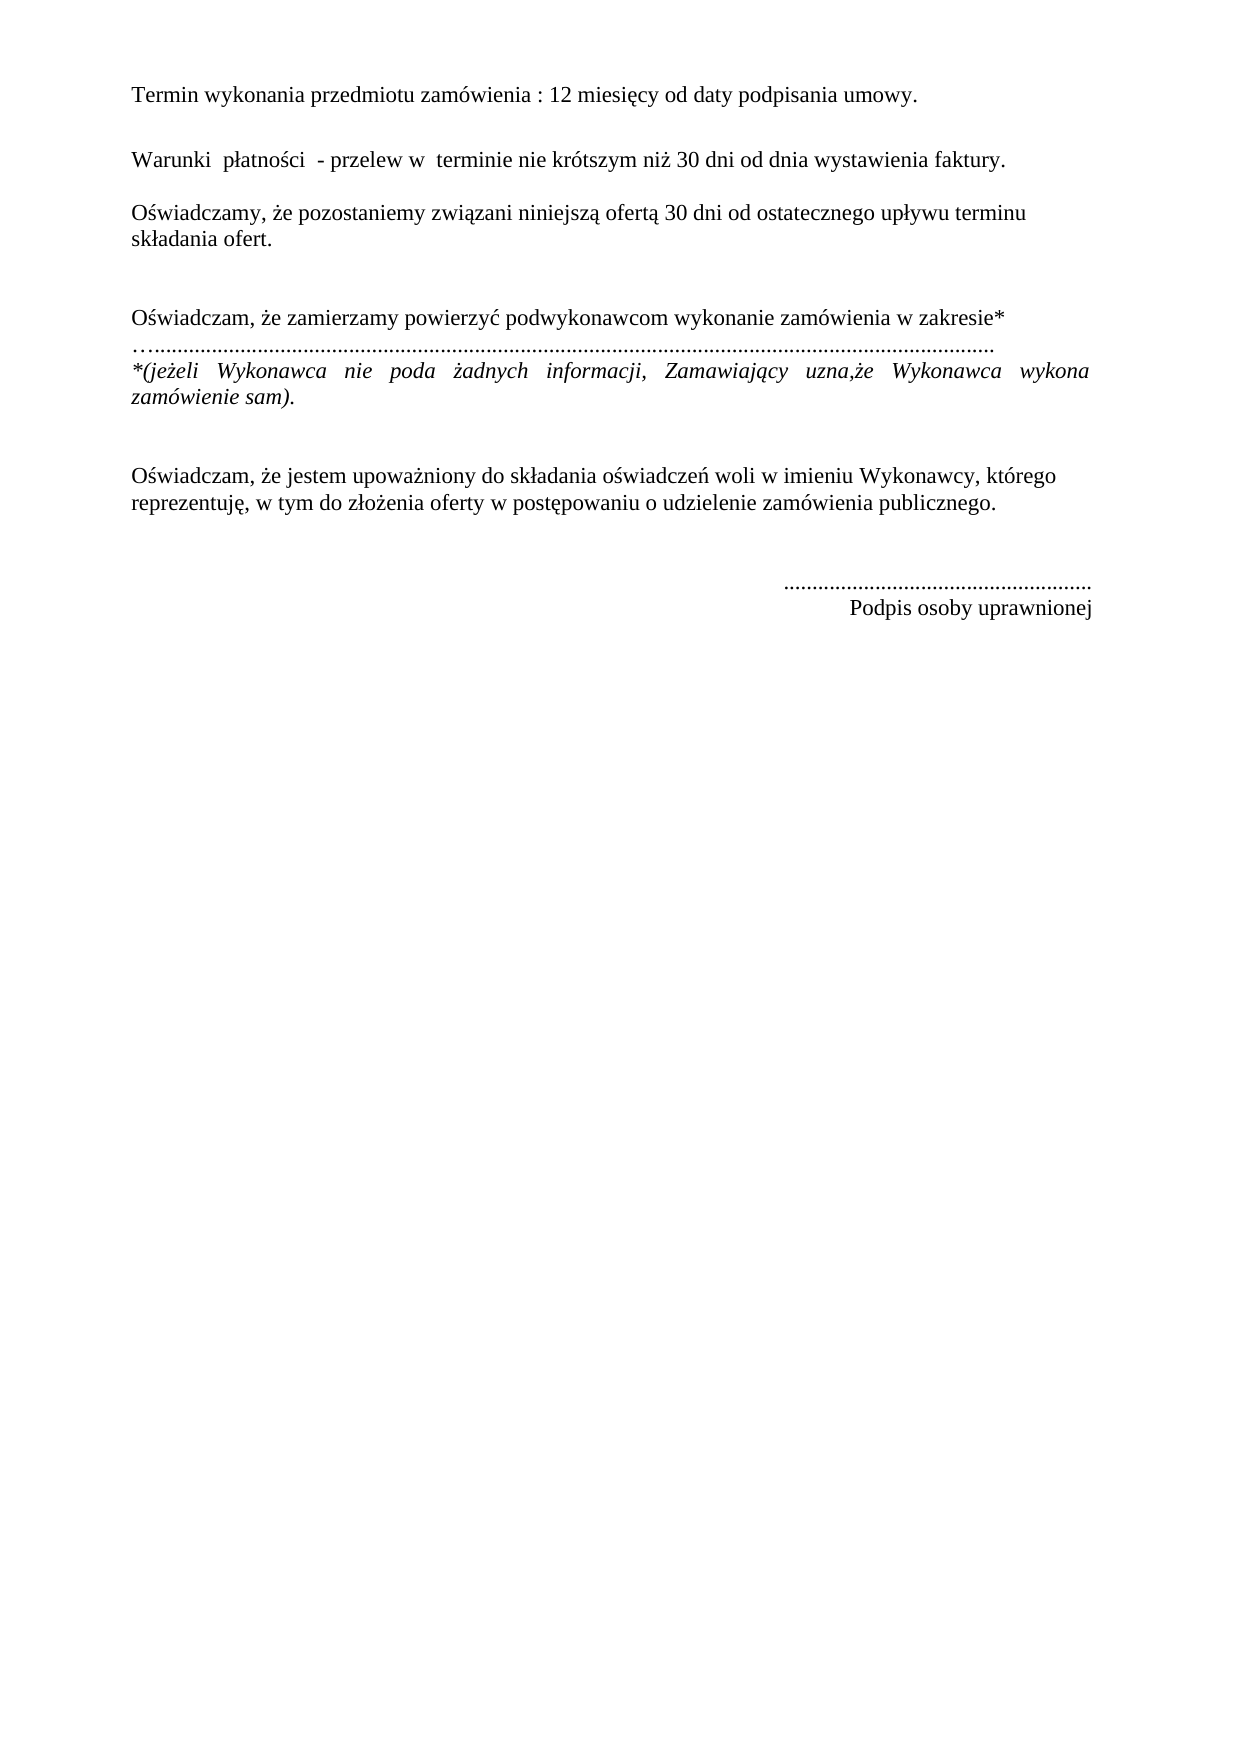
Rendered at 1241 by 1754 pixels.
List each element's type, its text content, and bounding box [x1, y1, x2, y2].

text Termin wykonania przedmiotu zamówienia : 12 miesięcy od daty podpisania umowy. [131, 81, 1092, 107]
text ...................................................... Podpis osoby uprawnionej [131, 568, 1092, 621]
text Oświadczam, że jestem upoważniony do składania oświadczeń woli w imieniu Wykonawcy, którego reprezentuję, w tym do złożenia oferty w postępowaniu o udzielenie zamówienia publicznego. [131, 462, 1092, 515]
text …................................................................................................................................................... [131, 331, 1092, 357]
text Oświadczamy, że pozostaniemy związani niniejszą ofertą 30 dni od ostatecznego upływu terminu składania ofert. [131, 199, 1092, 252]
text Warunki płatności - przelew w terminie nie krótszym niż 30 dni od dnia wystawienia faktury. [131, 146, 1092, 173]
text Oświadczam, że zamierzamy powierzyć podwykonawcom wykonanie zamówienia w zakresie* [131, 304, 1092, 331]
text *(jeżeli Wykonawca nie poda żadnych informacji, Zamawiający uzna,że Wykonawca wykona zamówienie sam). [131, 357, 1092, 410]
